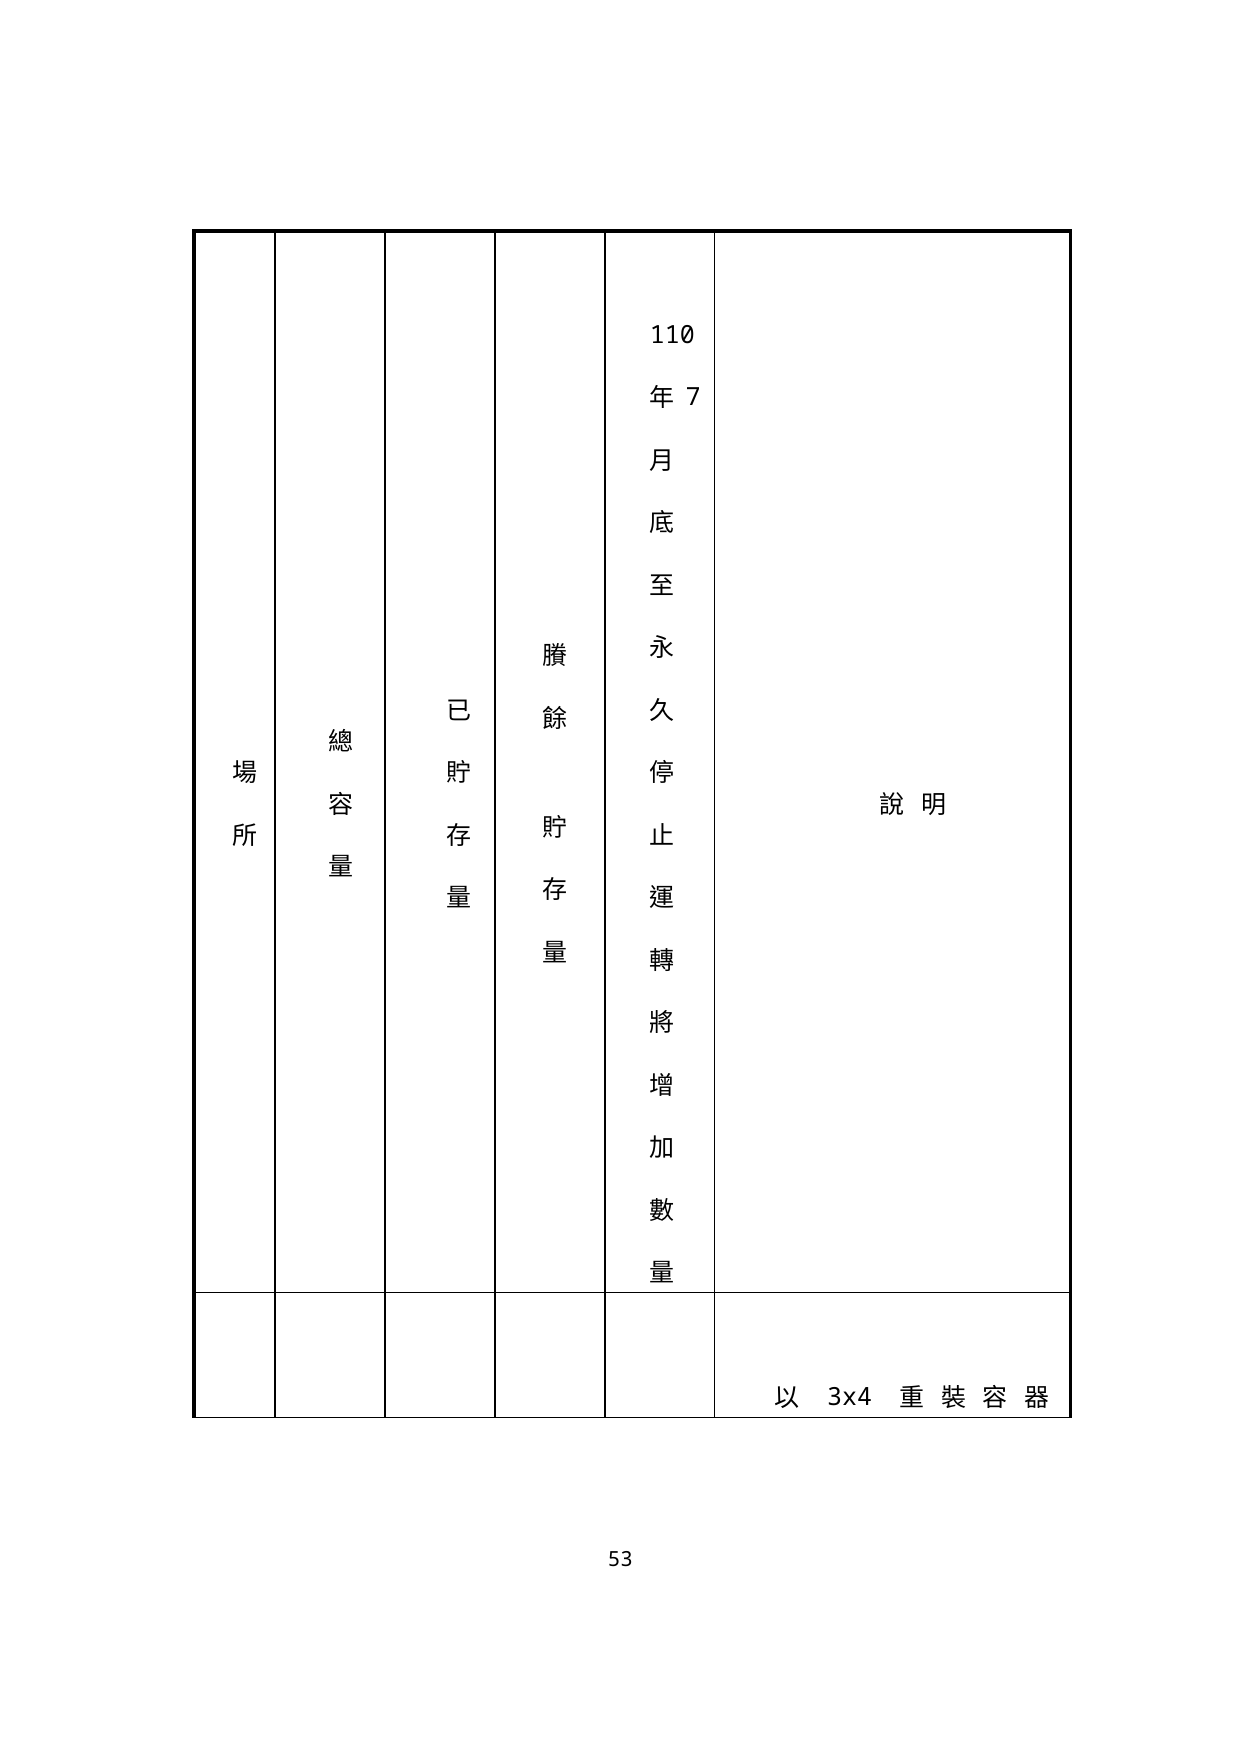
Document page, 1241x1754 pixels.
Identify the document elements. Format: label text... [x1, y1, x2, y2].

table_header 場所 [196, 233, 274, 1292]
table_header 已貯存量 [386, 233, 494, 1292]
table_cell [606, 1293, 714, 1417]
table_cell [276, 1293, 384, 1417]
table_header 總容量 [276, 233, 384, 1292]
table_cell [386, 1293, 494, 1417]
table_header 110年7月底至永久停止運轉將增加數量 [606, 233, 714, 1292]
table_cell [196, 1293, 274, 1417]
table_header 賸餘 貯存量 [496, 233, 604, 1292]
table_cell 以3x4重裝容器 [715, 1293, 1069, 1417]
table_header 說明 [715, 233, 1069, 1292]
table_cell [496, 1293, 604, 1417]
